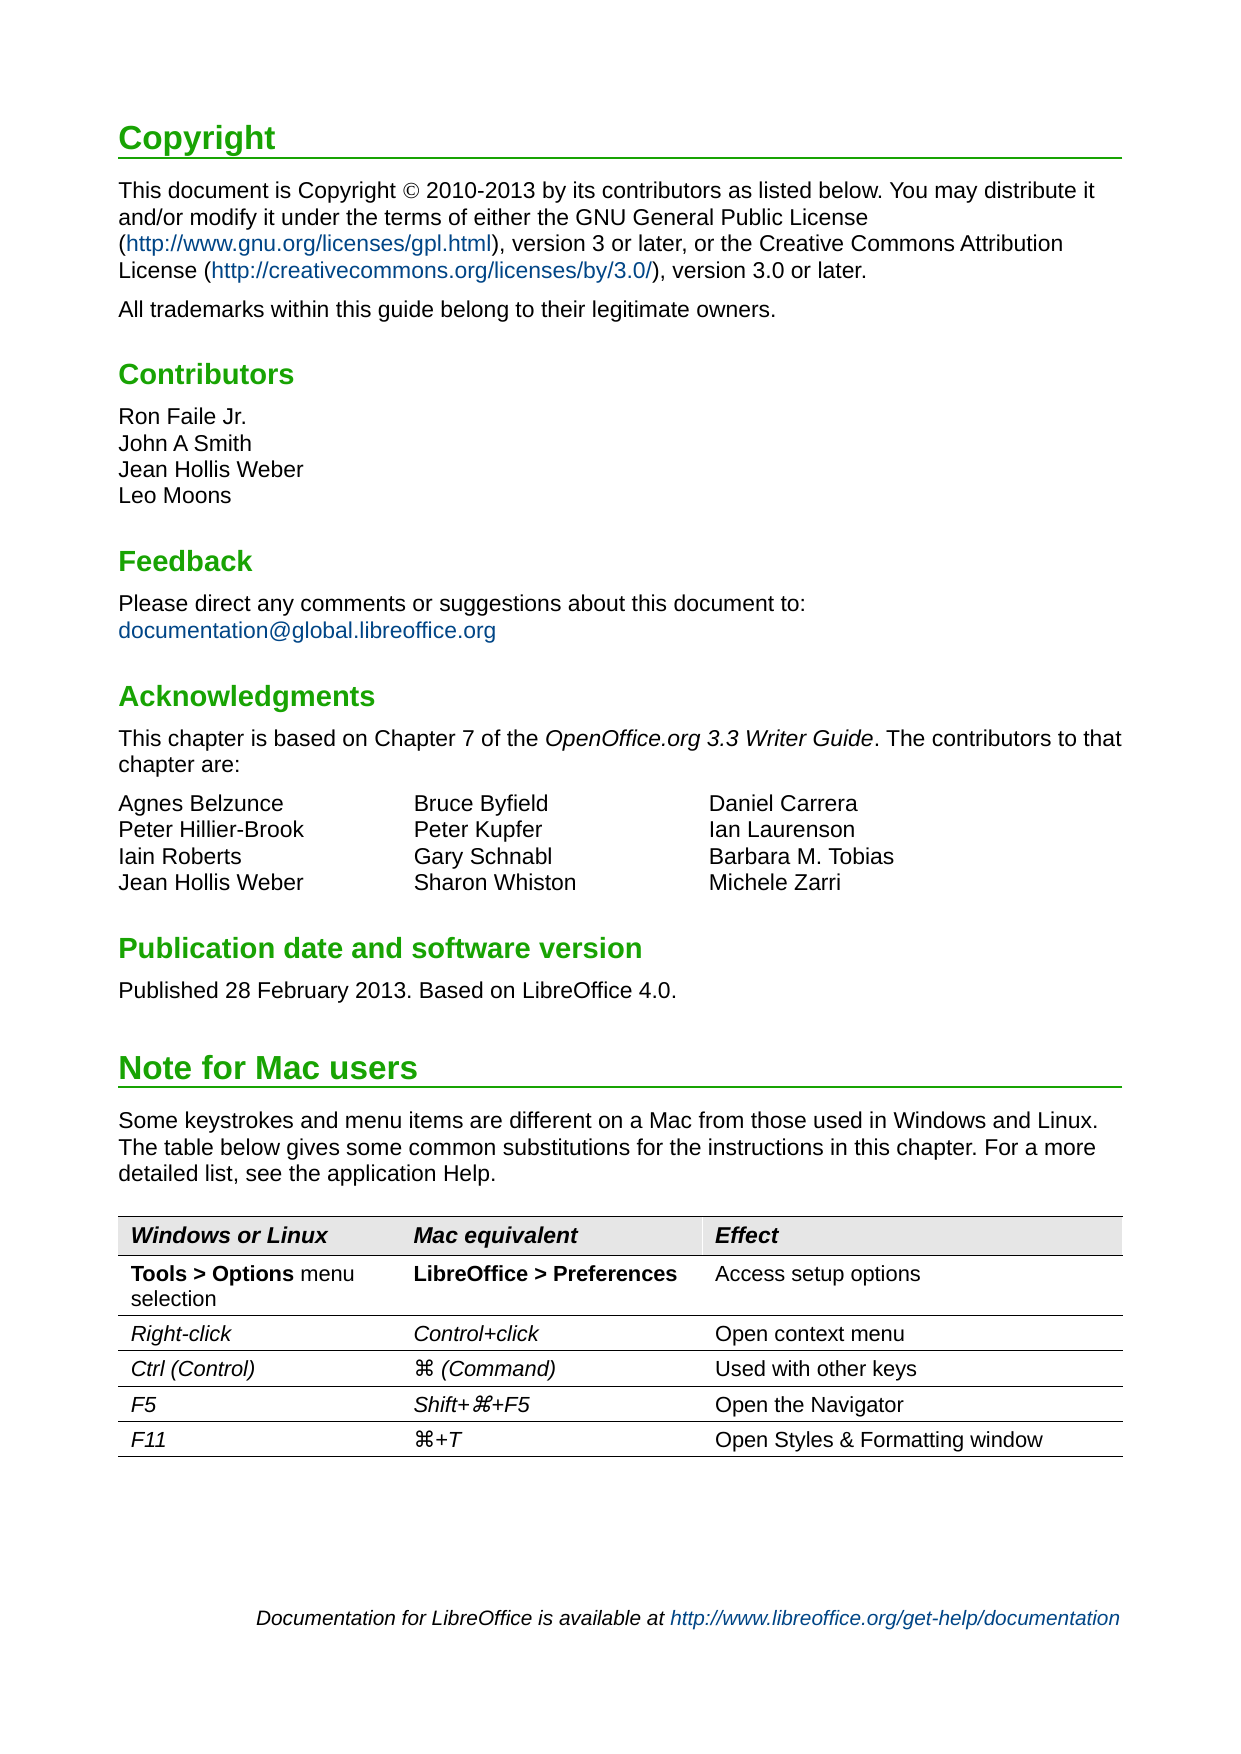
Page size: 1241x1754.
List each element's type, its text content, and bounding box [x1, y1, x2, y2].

text Some keystrokes and menu items are different on a Mac from those used in Windows and Linux. The table below gives some common substitutions for the instructions in this chapter. For a more detailed list, see the application Help. [118, 1107, 1122, 1186]
table_cell Open Styles & Formatting window [703, 1422, 1122, 1456]
text Ron Faile Jr. John A Smith Jean Hollis Weber Leo Moons [118, 403, 1122, 509]
text This chapter is based on Chapter 7 of the OpenOffice.org 3.3 Writer Guide. The contributors to that chapter are: [118, 725, 1122, 778]
table_cell Used with other keys [703, 1351, 1122, 1386]
subtitle Contributors [118, 357, 1122, 391]
text Published 28 February 2013. Based on LibreOffice 4.0. [118, 977, 1122, 1003]
table_cell Open the Navigator [703, 1387, 1122, 1421]
table_cell Shift+z+F5 [401, 1387, 702, 1421]
table_cell Control+click [401, 1316, 702, 1350]
text This document is Copyright © 2010-2013 by its contributors as listed below. You may distribute it and/or modify it under the terms of either the GNU General Public License (http://www.gnu.org/licenses/gpl.html), version 3 or later, or the Creative Commons Attribution License (http://creativecommons.org/licenses/by/3.0/), version 3.0 or later. [118, 177, 1122, 283]
table_cell Ctrl (Control) [118, 1351, 401, 1386]
table_cell Access setup options [703, 1256, 1122, 1315]
subtitle Note for Mac users [118, 1048, 1122, 1086]
subtitle Acknowledgments [118, 679, 1122, 712]
table_cell LibreOffice > Preferences [401, 1256, 702, 1315]
subtitle Publication date and software version [118, 931, 1122, 964]
table_header Mac equivalent [401, 1217, 702, 1255]
table_cell F5 [118, 1387, 401, 1421]
table_cell F11 [118, 1422, 401, 1456]
table_header Windows or Linux [118, 1217, 401, 1255]
text Agnes Belzunce Bruce Byfield Daniel Carrera Peter Hillier-Brook Peter Kupfer Ian Laurenson Iain Roberts Gary Schnabl Barbara M. Tobias Jean Hollis Weber Sharon Whiston Michele Zarri [118, 790, 1122, 896]
table_cell Open context menu [703, 1316, 1122, 1350]
table_cell z (Command) [401, 1351, 702, 1386]
table_header Effect [703, 1217, 1122, 1255]
subtitle Copyright [118, 118, 1122, 157]
text Please direct any comments or suggestions about this document to: documentation@global.libreoffice.org [118, 590, 1122, 643]
table_cell Tools > Options menu selection [118, 1256, 401, 1315]
table_cell z+T [401, 1422, 702, 1456]
subtitle Feedback [118, 544, 1122, 578]
table_cell Right-click [118, 1316, 401, 1350]
text All trademarks within this guide belong to their legitimate owners. [118, 296, 1122, 322]
